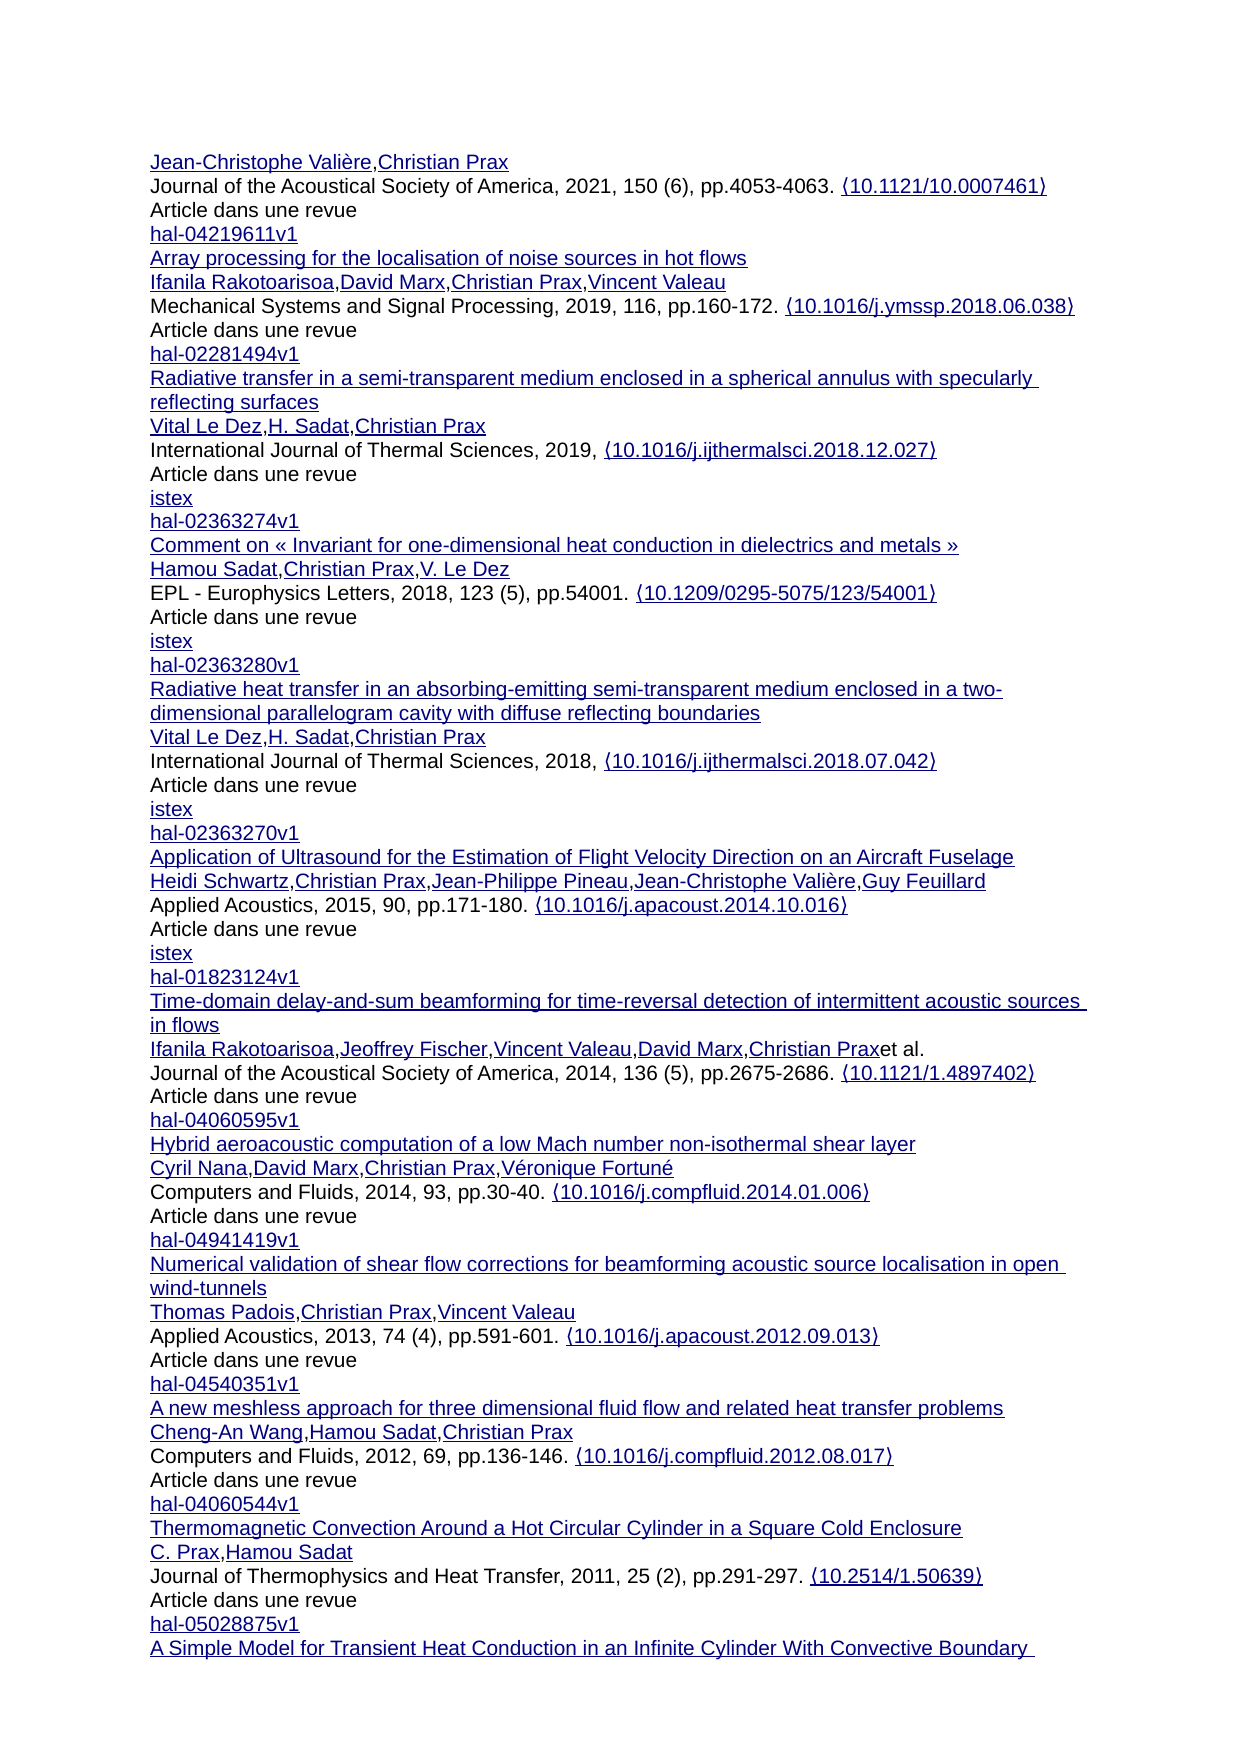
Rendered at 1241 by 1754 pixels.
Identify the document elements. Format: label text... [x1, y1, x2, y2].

table_cell A Simple Model for Transient Heat Conduction in an Infinite Cylinder With Convective Boundary [150, 1635, 1090, 1659]
table_cell Hybrid aeroacoustic computation of a low Mach number non-isothermal shear layer Cyril Nana,David Marx,Christian Prax,Véronique Fortuné Computers and Fluids, 2014, 93, pp.30-40. ⟨10.1016/j.compfluid.2014.01.006⟩ Article dans une revue hal-04941419v1 [150, 1132, 1090, 1252]
table_cell Application of Ultrasound for the Estimation of Flight Velocity Direction on an Aircraft Fuselage Heidi Schwartz,Christian Prax,Jean-Philippe Pineau,Jean-Christophe Valière,Guy Feuillard Applied Acoustics, 2015, 90, pp.171-180. ⟨10.1016/j.apacoust.2014.10.016⟩ Article dans une revue istex hal-01823124v1 [150, 845, 1090, 988]
table_cell Radiative transfer in a semi-transparent medium enclosed in a spherical annulus with specularly reflecting surfaces Vital Le Dez,H. Sadat,Christian Prax International Journal of Thermal Sciences, 2019, ⟨10.1016/j.ijthermalsci.2018.12.027⟩ Article dans une revue istex hal-02363274v1 [150, 366, 1090, 533]
table_cell Time-domain delay-and-sum beamforming for time-reversal detection of intermittent acoustic sources in flows Ifanila Rakotoarisoa,Jeoffrey Fischer,Vincent Valeau,David Marx,Christian Praxet al. Journal of the Acoustical Society of America, 2014, 136 (5), pp.2675-2686. ⟨10.1121/1.4897402⟩ Article dans une revue hal-04060595v1 [150, 989, 1090, 1132]
table_cell Array processing for the localisation of noise sources in hot flows Ifanila Rakotoarisoa,David Marx,Christian Prax,Vincent Valeau Mechanical Systems and Signal Processing, 2019, 116, pp.160-172. ⟨10.1016/j.ymssp.2018.06.038⟩ Article dans une revue hal-02281494v1 [150, 246, 1090, 366]
table_cell Comment on « Invariant for one-dimensional heat conduction in dielectrics and metals » Hamou Sadat,Christian Prax,V. Le Dez EPL - Europhysics Letters, 2018, 123 (5), pp.54001. ⟨10.1209/0295-5075/123/54001⟩ Article dans une revue istex hal-02363280v1 [150, 533, 1090, 677]
table_cell Numerical validation of shear flow corrections for beamforming acoustic source localisation in open wind-tunnels Thomas Padois,Christian Prax,Vincent Valeau Applied Acoustics, 2013, 74 (4), pp.591-601. ⟨10.1016/j.apacoust.2012.09.013⟩ Article dans une revue hal-04540351v1 [150, 1252, 1090, 1396]
table_cell A new meshless approach for three dimensional fluid flow and related heat transfer problems Cheng-An Wang,Hamou Sadat,Christian Prax Computers and Fluids, 2012, 69, pp.136-146. ⟨10.1016/j.compfluid.2012.08.017⟩ Article dans une revue hal-04060544v1 [150, 1396, 1090, 1516]
table_cell Jean-Christophe Valière,Christian Prax Journal of the Acoustical Society of America, 2021, 150 (6), pp.4053-4063. ⟨10.1121/10.0007461⟩ Article dans une revue hal-04219611v1 [150, 150, 1090, 246]
table_cell Thermomagnetic Convection Around a Hot Circular Cylinder in a Square Cold Enclosure C. Prax,Hamou Sadat Journal of Thermophysics and Heat Transfer, 2011, 25 (2), pp.291-297. ⟨10.2514/1.50639⟩ Article dans une revue hal-05028875v1 [150, 1516, 1090, 1635]
table_cell Radiative heat transfer in an absorbing-emitting semi-transparent medium enclosed in a two-dimensional parallelogram cavity with diffuse reflecting boundaries Vital Le Dez,H. Sadat,Christian Prax International Journal of Thermal Sciences, 2018, ⟨10.1016/j.ijthermalsci.2018.07.042⟩ Article dans une revue istex hal-02363270v1 [150, 677, 1090, 845]
